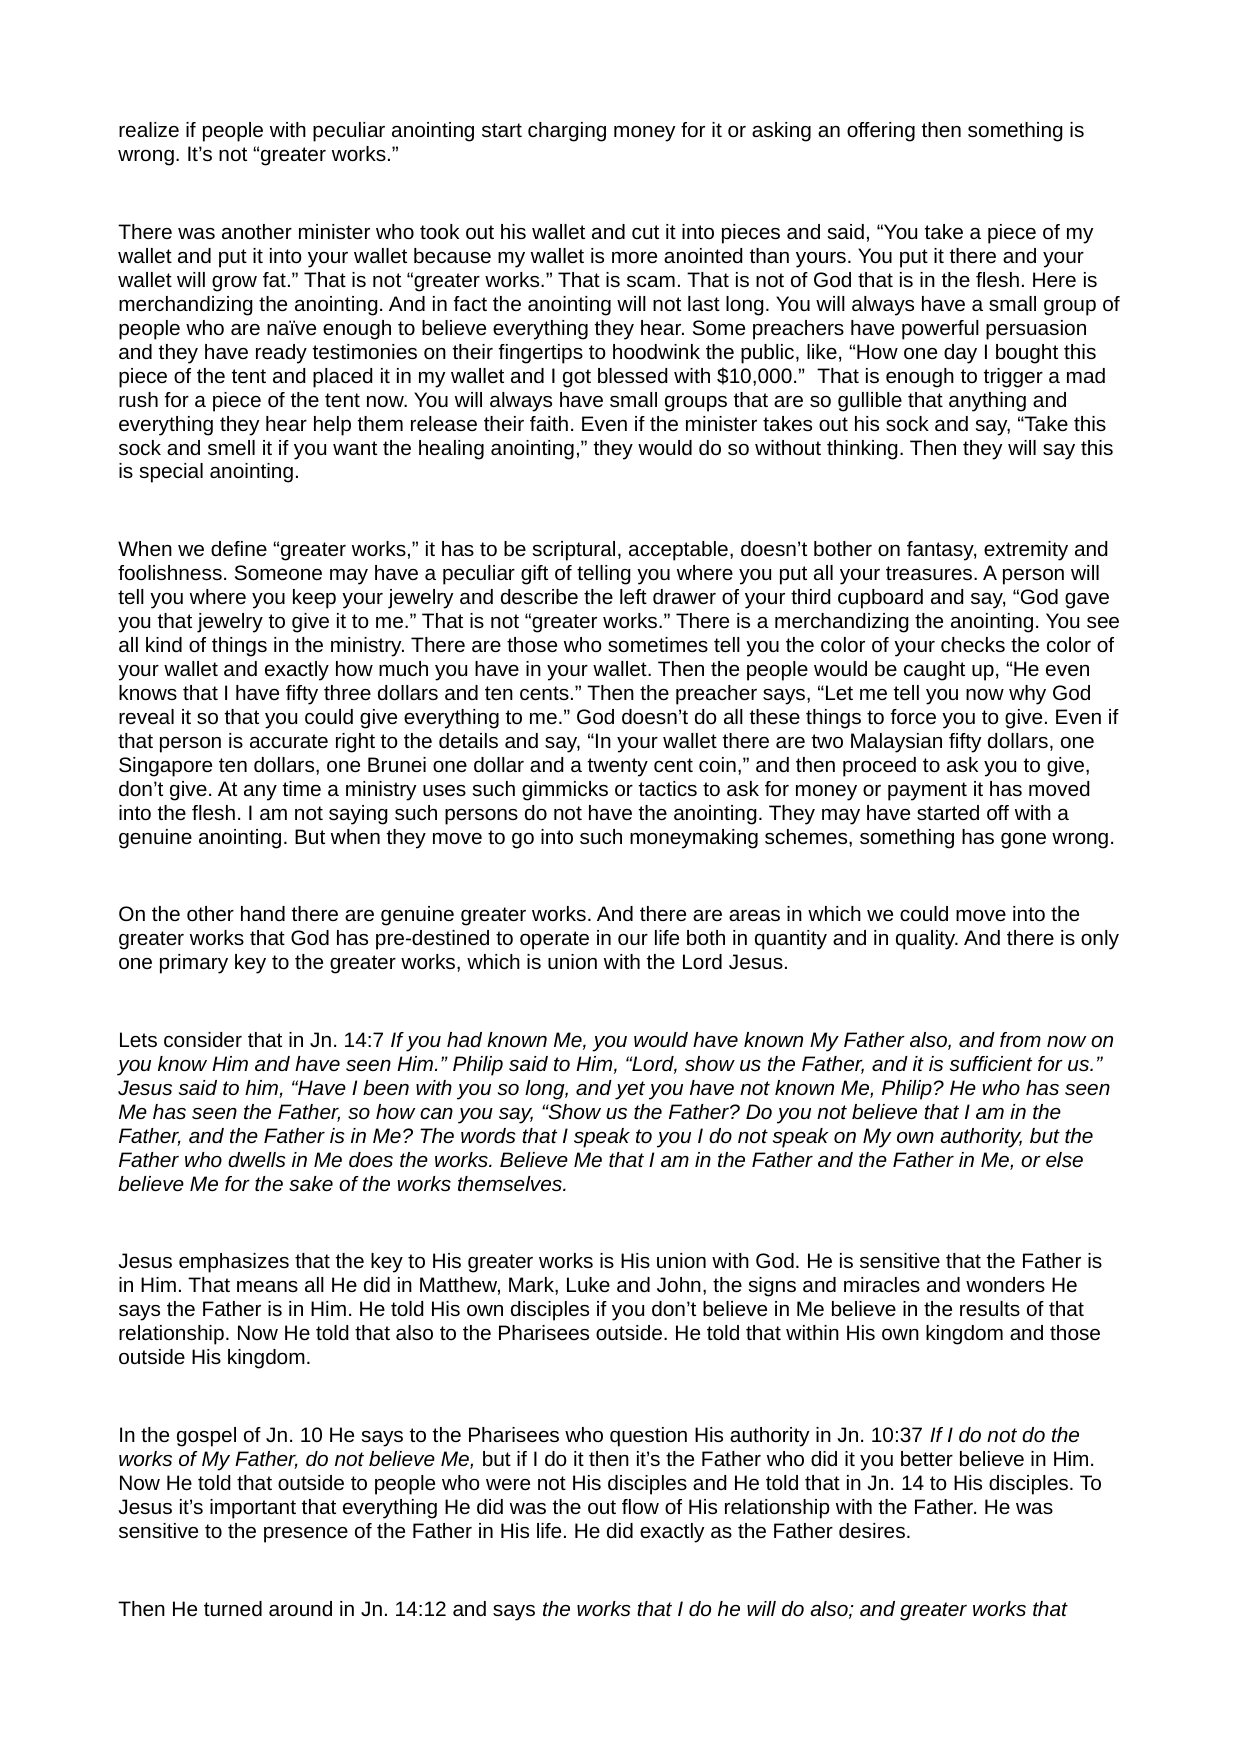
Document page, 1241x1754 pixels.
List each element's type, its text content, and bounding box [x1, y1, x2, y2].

text In the gospel of Jn. 10 He says to the Pharisees who question His authority in Jn. 10:37 If I do not do the works of My Father, do not believe Me, but if I do it then it’s the Father who did it you better believe in Him. Now He told that outside to people who were not His disciples and He told that in Jn. 14 to His disciples. To Jesus it’s important that everything He did was the out flow of His relationship with the Father. He was sensitive to the presence of the Father in His life. He did exactly as the Father desires. [118, 1423, 1122, 1543]
text There was another minister who took out his wallet and cut it into pieces and said, “You take a piece of my wallet and put it into your wallet because my wallet is more anointed than yours. You put it there and your wallet will grow fat.” That is not “greater works.” That is scam. That is not of God that is in the flesh. Here is merchandizing the anointing. And in fact the anointing will not last long. You will always have a small group of people who are naïve enough to believe everything they hear. Some preachers have powerful persuasion and they have ready testimonies on their fingertips to hoodwink the public, like, “How one day I bought this piece of the tent and placed it in my wallet and I got blessed with $10,000.” That is enough to trigger a mad rush for a piece of the tent now. You will always have small groups that are so gullible that anything and everything they hear help them release their faith. Even if the minister takes out his sock and say, “Take this sock and smell it if you want the healing anointing,” they would do so without thinking. Then they will say this is special anointing. [118, 220, 1122, 483]
text When we define “greater works,” it has to be scriptural, acceptable, doesn’t bother on fantasy, extremity and foolishness. Someone may have a peculiar gift of telling you where you put all your treasures. A person will tell you where you keep your jewelry and describe the left drawer of your third cupboard and say, “God gave you that jewelry to give it to me.” That is not “greater works.” There is a merchandizing the anointing. You see all kind of things in the ministry. There are those who sometimes tell you the color of your checks the color of your wallet and exactly how much you have in your wallet. Then the people would be caught up, “He even knows that I have fifty three dollars and ten cents.” Then the preacher says, “Let me tell you now why God reveal it so that you could give everything to me.” God doesn’t do all these things to force you to give. Even if that person is accurate right to the details and say, “In your wallet there are two Malaysian fifty dollars, one Singapore ten dollars, one Brunei one dollar and a twenty cent coin,” and then proceed to ask you to give, don’t give. At any time a ministry uses such gimmicks or tactics to ask for money or payment it has moved into the flesh. I am not saying such persons do not have the anointing. They may have started off with a genuine anointing. But when they move to go into such moneymaking schemes, something has gone wrong. [118, 537, 1122, 848]
text On the other hand there are genuine greater works. And there are areas in which we could move into the greater works that God has pre-destined to operate in our life both in quantity and in quality. And there is only one primary key to the greater works, which is union with the Lord Jesus. [118, 902, 1122, 974]
text Jesus emphasizes that the key to His greater works is His union with God. He is sensitive that the Father is in Him. That means all He did in Matthew, Mark, Luke and John, the signs and miracles and wonders He says the Father is in Him. He told His own disciples if you don’t believe in Me believe in the results of that relationship. Now He told that also to the Pharisees outside. He told that within His own kingdom and those outside His kingdom. [118, 1249, 1122, 1369]
text realize if people with peculiar anointing start charging money for it or asking an offering then something is wrong. It’s not “greater works.” [118, 118, 1122, 166]
text Then He turned around in Jn. 14:12 and says the works that I do he will do also; and greater works that [118, 1596, 1122, 1620]
text Lets consider that in Jn. 14:7 If you had known Me, you would have known My Father also, and from now on you know Him and have seen Him.” Philip said to Him, “Lord, show us the Father, and it is sufficient for us.” Jesus said to him, “Have I been with you so long, and yet you have not known Me, Philip? He who has seen Me has seen the Father, so how can you say, “Show us the Father? Do you not believe that I am in the Father, and the Father is in Me? The words that I speak to you I do not speak on My own authority, but the Father who dwells in Me does the works. Believe Me that I am in the Father and the Father in Me, or else believe Me for the sake of the works themselves. [118, 1028, 1122, 1196]
